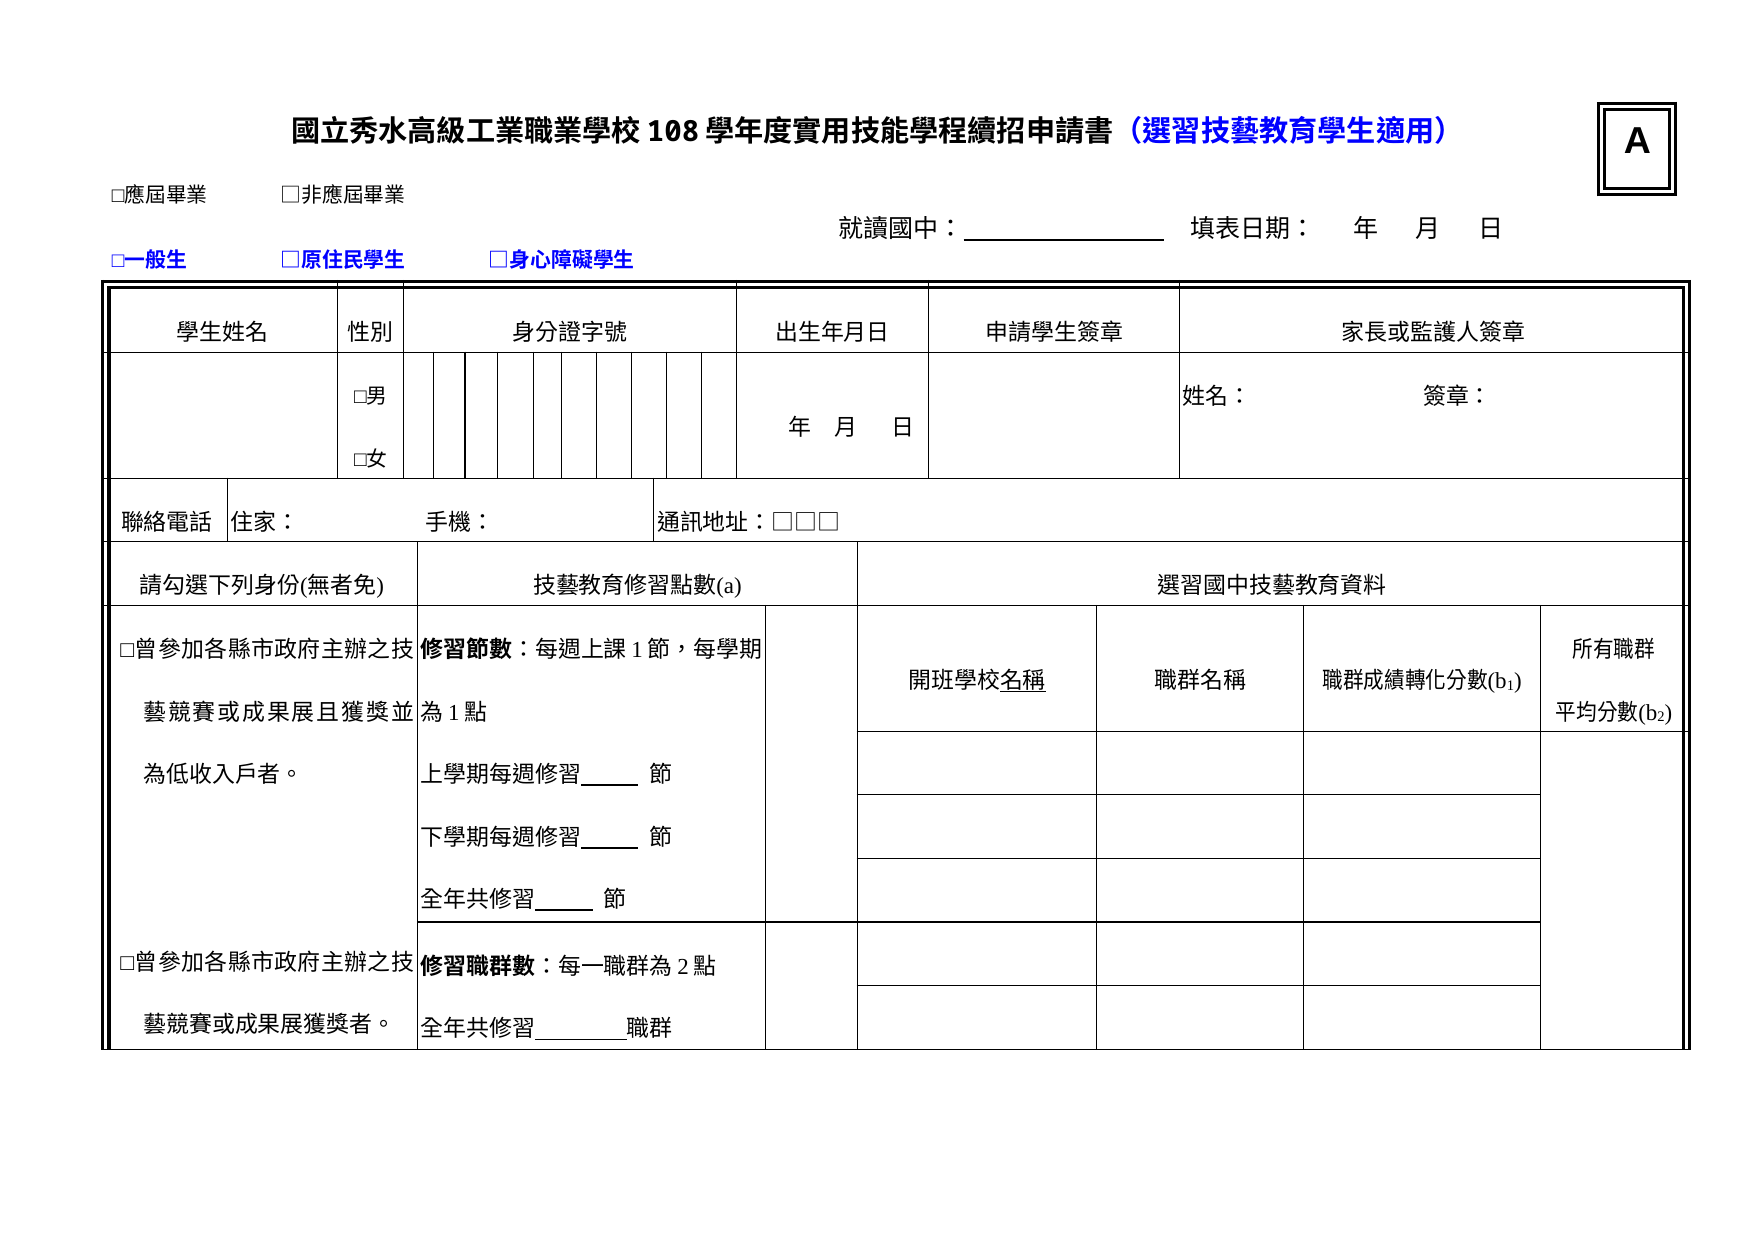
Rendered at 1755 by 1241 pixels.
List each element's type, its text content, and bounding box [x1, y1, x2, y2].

table_cell [1304, 923, 1540, 985]
table_cell [1097, 986, 1303, 1048]
table_header 就讀國中： [827, 150, 1179, 280]
table_cell [466, 353, 497, 478]
table_cell [1304, 795, 1540, 858]
table_cell 住家： 手機： [228, 479, 653, 541]
table_cell [766, 923, 857, 1048]
table_cell [1304, 859, 1540, 921]
table_cell [858, 986, 1096, 1048]
table_cell 學生姓名 [106, 283, 337, 352]
table_cell [1097, 923, 1303, 985]
table_cell 身分證字號 [404, 289, 736, 352]
table_cell [1097, 732, 1303, 794]
table_cell 出生年月日 [737, 289, 928, 352]
table_cell [858, 795, 1096, 858]
table_cell [929, 353, 1179, 478]
table_header [1676, 150, 1687, 280]
table_cell 技藝教育修習點數(a) [418, 542, 857, 605]
table_cell 通訊地址：□□□ [654, 479, 1682, 541]
table_cell [632, 353, 666, 478]
table_header 填表日期： 年 月 日 [1179, 150, 1676, 280]
table_cell 修習節數：每週上課1節，每學期為1點 上學期每週修習 節 下學期每週修習 節 全年共修習 節 [418, 606, 765, 921]
table_header □應屆畢業 □非應屆畢業 □一般生 □原住民學生 □身心障礙學生 [100, 150, 827, 280]
table_cell [1097, 795, 1303, 858]
table_cell [702, 353, 736, 478]
table_cell [1304, 986, 1540, 1048]
table_cell [1304, 732, 1540, 794]
table_cell 修習職群數：每一職群為2點 全年共修習 職群 [418, 923, 765, 1048]
table_cell 請勾選下列身份(無者免) [111, 542, 417, 605]
table_cell [667, 353, 701, 478]
table_cell 開班學校名稱 [858, 606, 1096, 731]
table_cell 職群成績轉化分數(b1) [1304, 606, 1540, 731]
table_cell 性別 [338, 289, 403, 352]
table_cell 職群名稱 [1097, 606, 1303, 731]
table_cell [1541, 732, 1682, 1048]
table_cell [434, 353, 464, 478]
table_cell 姓名： 簽章： [1180, 353, 1682, 478]
table_cell [766, 606, 857, 921]
table_cell [111, 353, 337, 478]
table_cell [858, 732, 1096, 794]
table_cell 聯絡電話 [111, 479, 227, 541]
table_cell □男 □女 [338, 353, 403, 478]
table_cell 家長或監護人簽章 [1180, 283, 1687, 352]
table_cell 申請學生簽章 [929, 289, 1179, 352]
table_cell [1097, 859, 1303, 921]
table_cell □曾參加各縣市政府主辦之技藝競賽或成果展且獲獎並為低收入戶者。 □曾參加各縣市政府主辦之技藝競賽或成果展獲獎者。 [111, 606, 417, 1048]
text 國立秀水高級工業職業學校108學年度實用技能學程續招申請書（選習技藝教育學生適用） [100, 87, 1654, 150]
table_cell [858, 923, 1096, 985]
table_cell 選習國中技藝教育資料 [858, 542, 1682, 605]
table_cell 年 月 日 [737, 353, 928, 478]
table_cell 所有職群 平均分數(b2) [1541, 606, 1682, 731]
table_cell [858, 859, 1096, 921]
table_header □應屆畢業 □非應屆畢業 □一般生 □原住民學生 □身心障礙學生 [1600, 105, 1674, 193]
table_cell [562, 353, 596, 478]
table_cell [597, 353, 631, 478]
table_cell [498, 353, 533, 478]
table_cell [404, 353, 433, 478]
table_cell [534, 353, 561, 478]
